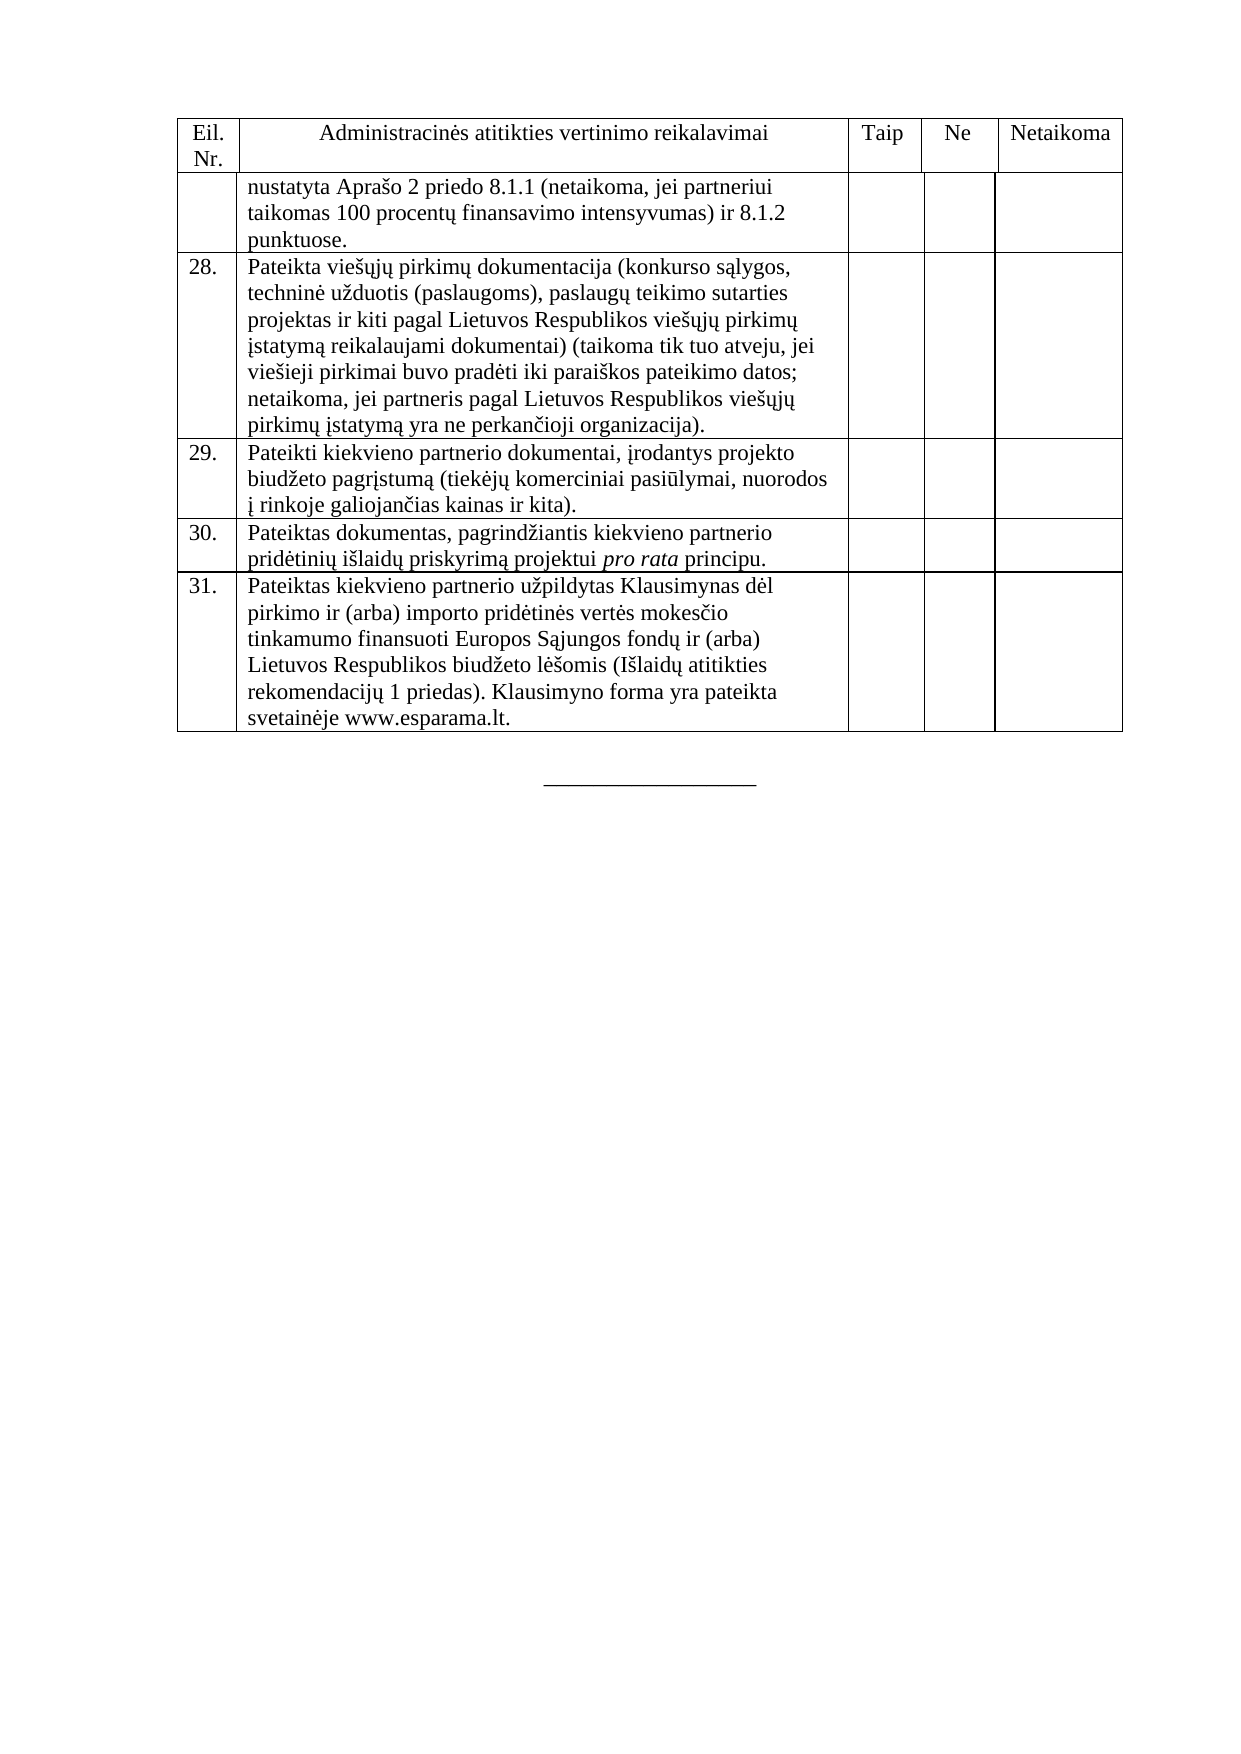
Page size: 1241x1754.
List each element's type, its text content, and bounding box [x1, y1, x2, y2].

table_cell Pateiktas kiekvieno partnerio užpildytas Klausimynas dėl pirkimo ir (arba) importo pridėtinės vertės mokesčio tinkamumo finansuoti Europos Sąjungos fondų ir (arba) Lietuvos Respublikos biudžeto lėšomis (Išlaidų atitikties rekomendacijų 1 priedas). Klausimyno forma yra pateikta svetainėje www.esparama.lt. [237, 573, 848, 731]
table_cell [849, 253, 924, 437]
table_cell [849, 439, 924, 518]
table_header Taip [849, 119, 921, 172]
table_cell 31. [178, 573, 236, 731]
table_header Netaikoma [999, 119, 1122, 172]
table_cell Pateiktas dokumentas, pagrindžiantis kiekvieno partnerio pridėtinių išlaidų priskyrimą projektui pro rata principu. [237, 519, 848, 571]
table_cell Pateikti kiekvieno partnerio dokumentai, įrodantys projekto biudžeto pagrįstumą (tiekėjų komerciniai pasiūlymai, nuorodos į rinkoje galiojančias kainas ir kita). [237, 439, 848, 518]
table_cell [849, 573, 924, 731]
table_cell Pateikta viešųjų pirkimų dokumentacija (konkurso sąlygos, techninė užduotis (paslaugoms), paslaugų teikimo sutarties projektas ir kiti pagal Lietuvos Respublikos viešųjų pirkimų įstatymą reikalaujami dokumentai) (taikoma tik tuo atveju, jei viešieji pirkimai buvo pradėti iki paraiškos pateikimo datos; netaikoma, jei partneris pagal Lietuvos Respublikos viešųjų pirkimų įstatymą yra ne perkančioji organizacija). [237, 253, 848, 437]
table_cell 30. [178, 519, 236, 571]
table_cell [925, 439, 994, 518]
table_header Ne [922, 119, 998, 172]
table_header Administracinės atitikties vertinimo reikalavimai [240, 119, 848, 172]
table_cell [178, 173, 236, 252]
table_cell [996, 519, 1122, 571]
table_cell [996, 173, 1122, 252]
table_cell 28. [178, 253, 236, 437]
table_cell [849, 519, 924, 571]
table_cell [925, 519, 994, 571]
table_cell [996, 253, 1122, 437]
table_header Eil. Nr. [178, 119, 239, 172]
table_cell [925, 173, 994, 252]
table_cell nustatyta Aprašo 2 priedo 8.1.1 (netaikoma, jei partneriui taikomas 100 procentų finansavimo intensyvumas) ir 8.1.2 punktuose. [237, 173, 848, 252]
table_cell 29. [178, 439, 236, 518]
text _________________ [177, 760, 1122, 789]
table_cell [849, 173, 924, 252]
table_cell [996, 573, 1122, 731]
table_cell [925, 573, 994, 731]
table_cell [925, 253, 994, 437]
table_cell [996, 439, 1122, 518]
